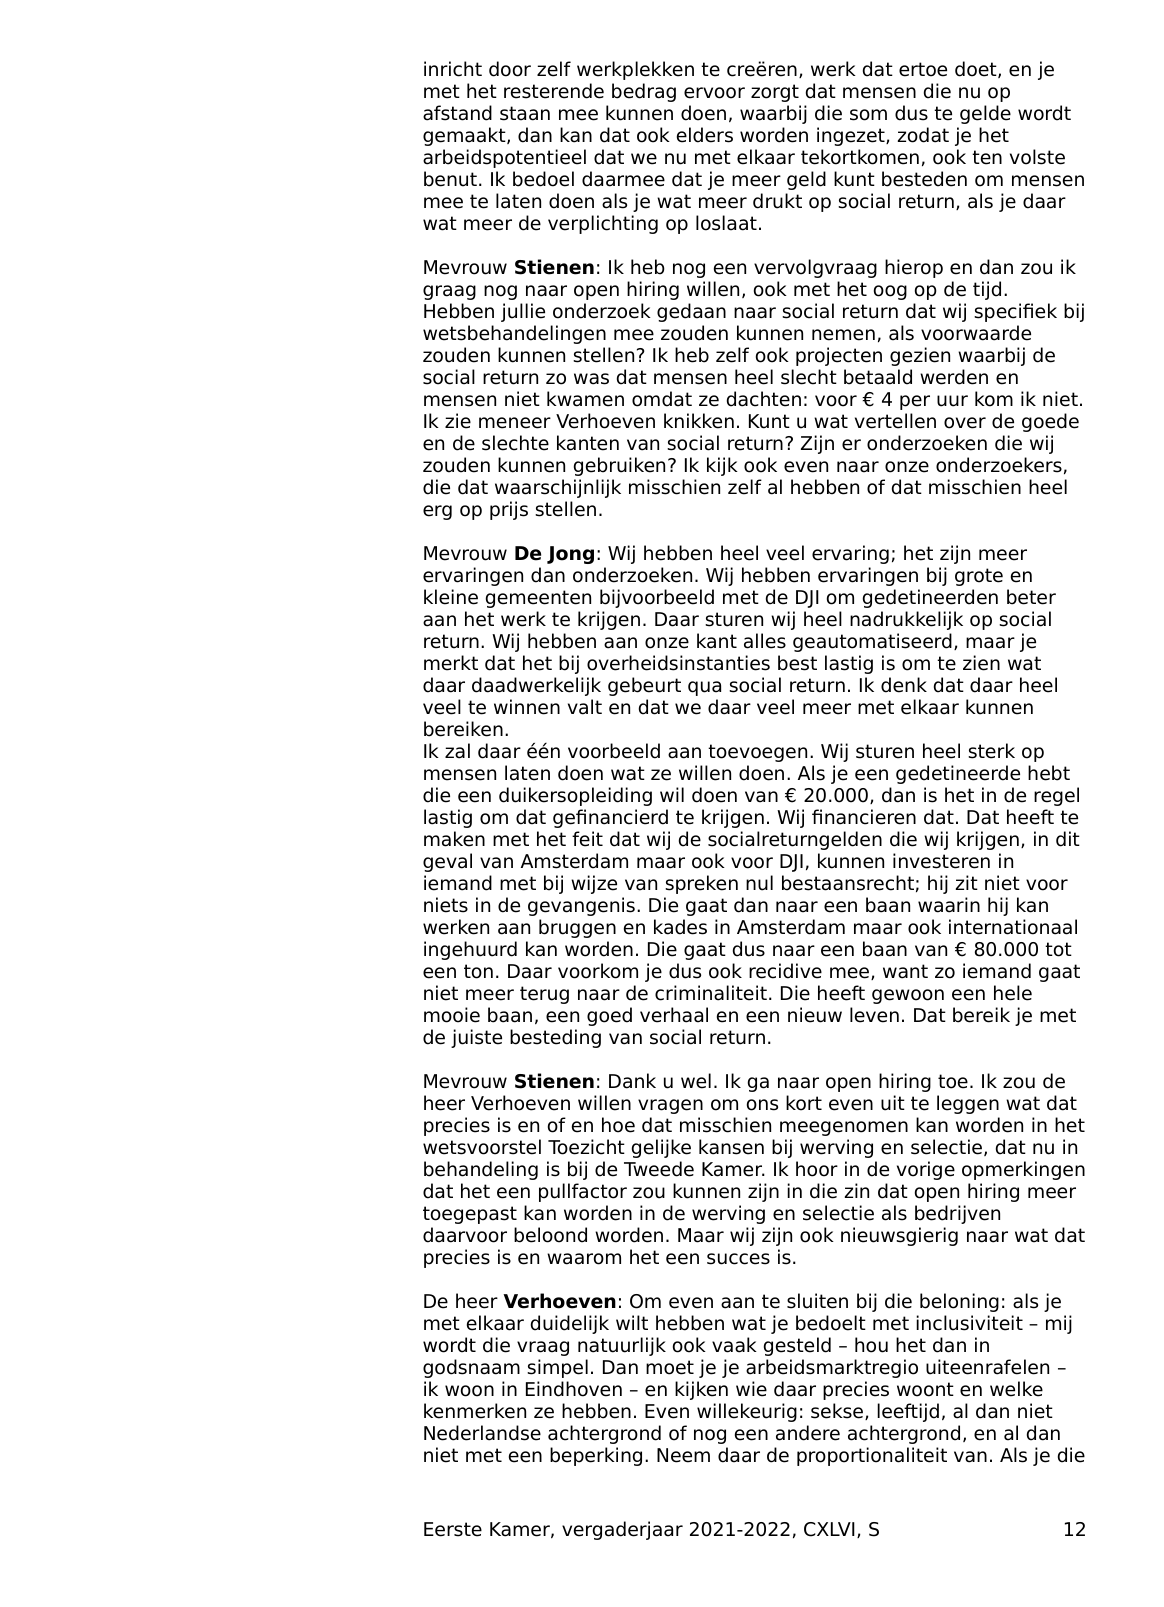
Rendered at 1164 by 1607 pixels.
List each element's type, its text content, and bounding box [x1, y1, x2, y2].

text Ik zal daar één voorbeeld aan toevoegen. Wij sturen heel sterk op mensen laten doen wat ze willen doen. Als je een gedetineerde hebt die een duikersopleiding wil doen van € 20.000, dan is het in de regel lastig om dat gefinancierd te krijgen. Wij financieren dat. Dat heeft te maken met het feit dat wij de socialreturngelden die wij krijgen, in dit geval van Amsterdam maar ook voor DJI, kunnen investeren in iemand met bij wijze van spreken nul bestaansrecht; hij zit niet voor niets in de gevangenis. Die gaat dan naar een baan waarin hij kan werken aan bruggen en kades in Amsterdam maar ook internationaal ingehuurd kan worden. Die gaat dus naar een baan van € 80.000 tot een ton. Daar voorkom je dus ook recidive mee, want zo iemand gaat niet meer terug naar de criminaliteit. Die heeft gewoon een hele mooie baan, een goed verhaal en een nieuw leven. Dat bereik je met de juiste besteding van social return. [422, 741, 1087, 1048]
text Mevrouw Stienen: Dank u wel. Ik ga naar open hiring toe. Ik zou de heer Verhoeven willen vragen om ons kort even uit te leggen wat dat precies is en of en hoe dat misschien meegenomen kan worden in het wetsvoorstel Toezicht gelijke kansen bij werving en selectie, dat nu in behandeling is bij de Tweede Kamer. Ik hoor in de vorige opmerkingen dat het een pullfactor zou kunnen zijn in die zin dat open hiring meer toegepast kan worden in de werving en selectie als bedrijven daarvoor beloond worden. Maar wij zijn ook nieuwsgierig naar wat dat precies is en waarom het een succes is. [422, 1071, 1087, 1268]
text Mevrouw De Jong: Wij hebben heel veel ervaring; het zijn meer ervaringen dan onderzoeken. Wij hebben ervaringen bij grote en kleine gemeenten bijvoorbeeld met de DJI om gedetineerden beter aan het werk te krijgen. Daar sturen wij heel nadrukkelijk op social return. Wij hebben aan onze kant alles geautomatiseerd, maar je merkt dat het bij overheidsinstanties best lastig is om te zien wat daar daadwerkelijk gebeurt qua social return. Ik denk dat daar heel veel te winnen valt en dat we daar veel meer met elkaar kunnen bereiken. [422, 543, 1087, 741]
text De heer Verhoeven: Om even aan te sluiten bij die beloning: als je met elkaar duidelijk wilt hebben wat je bedoelt met inclusiviteit – mij wordt die vraag natuurlijk ook vaak gesteld – hou het dan in godsnaam simpel. Dan moet je je arbeidsmarktregio uiteenrafelen – ik woon in Eindhoven – en kijken wie daar precies woont en welke kenmerken ze hebben. Even willekeurig: sekse, leeftijd, al dan niet Nederlandse achtergrond of nog een andere achtergrond, en al dan niet met een beperking. Neem daar de proportionaliteit van. Als je die [422, 1291, 1087, 1467]
text Mevrouw Stienen: Ik heb nog een vervolgvraag hierop en dan zou ik graag nog naar open hiring willen, ook met het oog op de tijd. Hebben jullie onderzoek gedaan naar social return dat wij specifiek bij wetsbehandelingen mee zouden kunnen nemen, als voorwaarde zouden kunnen stellen? Ik heb zelf ook projecten gezien waarbij de social return zo was dat mensen heel slecht betaald werden en mensen niet kwamen omdat ze dachten: voor € 4 per uur kom ik niet. Ik zie meneer Verhoeven knikken. Kunt u wat vertellen over de goede en de slechte kanten van social return? Zijn er onderzoeken die wij zouden kunnen gebruiken? Ik kijk ook even naar onze onderzoekers, die dat waarschijnlijk misschien zelf al hebben of dat misschien heel erg op prijs stellen. [422, 257, 1087, 521]
text inricht door zelf werkplekken te creëren, werk dat ertoe doet, en je met het resterende bedrag ervoor zorgt dat mensen die nu op afstand staan mee kunnen doen, waarbij die som dus te gelde wordt gemaakt, dan kan dat ook elders worden ingezet, zodat je het arbeidspotentieel dat we nu met elkaar tekortkomen, ook ten volste benut. Ik bedoel daarmee dat je meer geld kunt besteden om mensen mee te laten doen als je wat meer drukt op social return, als je daar wat meer de verplichting op loslaat. [422, 59, 1087, 235]
